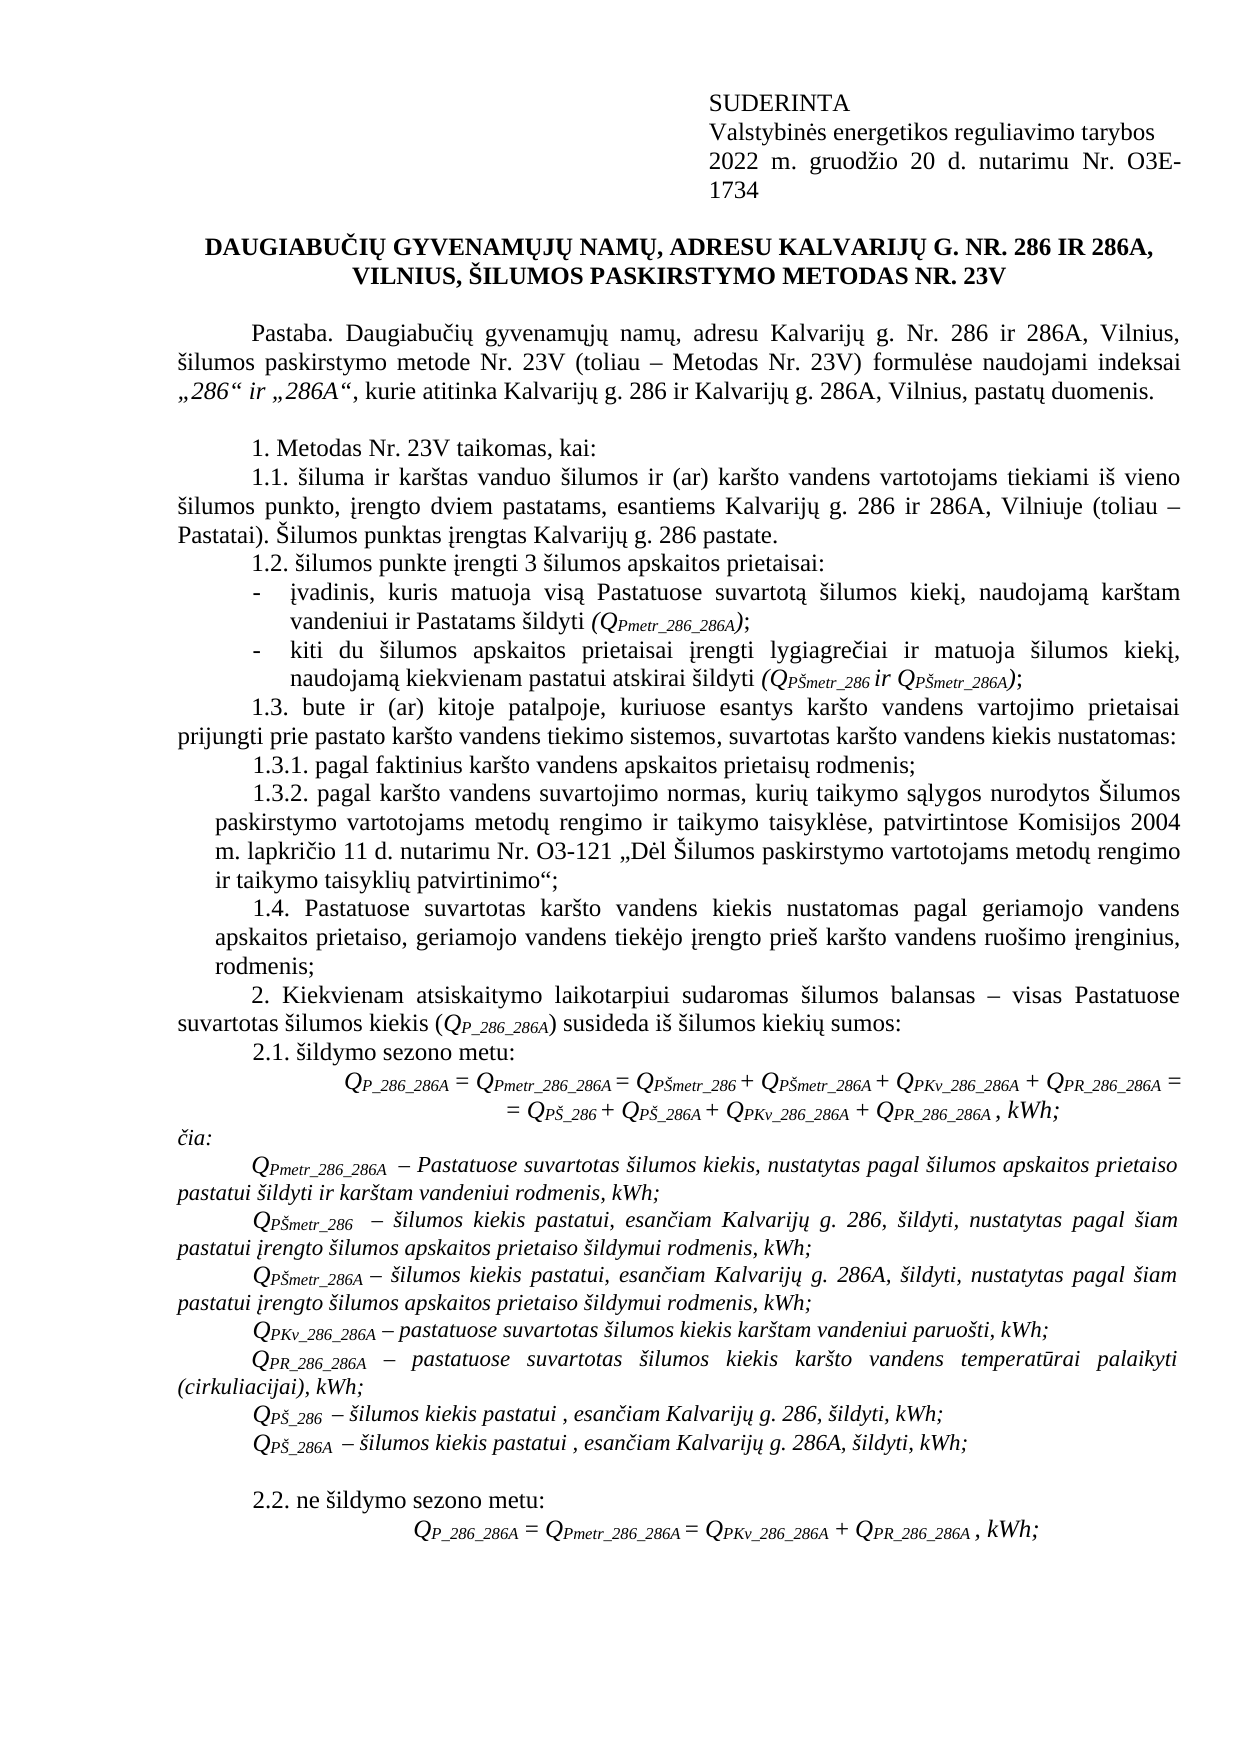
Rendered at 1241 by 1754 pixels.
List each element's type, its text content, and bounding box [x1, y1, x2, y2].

text SUDERINTA [709, 88, 1181, 117]
text 1.4. Pastatuose suvartotas karšto vandens kiekis nustatomas pagal geriamojo vandens apskaitos prietaiso, geriamojo vandens tiekėjo įrengto prieš karšto vandens ruošimo įrenginius, rodmenis; [215, 893, 1181, 980]
text 1.3.2. pagal karšto vandens suvartojimo normas, kurių taikymo sąlygos nurodytos Šilumos paskirstymo vartotojams metodų rengimo ir taikymo taisyklėse, patvirtintose Komisijos 2004 m. lapkričio 11 d. nutarimu Nr. O3-121 „Dėl Šilumos paskirstymo vartotojams metodų rengimo ir taikymo taisyklių patvirtinimo“; [215, 778, 1181, 893]
text 1.3. bute ir (ar) kitoje patalpoje, kuriuose esantys karšto vandens vartojimo prietaisai prijungti prie pastato karšto vandens tiekimo sistemos, suvartotas karšto vandens kiekis nustatomas: [177, 692, 1181, 750]
text 2.1. šildymo sezono metu: [177, 1037, 1181, 1066]
text - įvadinis, kuris matuoja visą Pastatuose suvartotą šilumos kiekį, naudojamą karštam vandeniui ir Pastatams šildyti (QPmetr_286_286A); [252, 577, 1181, 635]
text QP_286_286A = QPmetr_286_286A = QPKv_286_286A + QPR_286_286A , kWh; [177, 1514, 1181, 1543]
text DAUGIABUČIŲ GYVENAMŲJŲ NAMŲ, ADRESU KALVARIJŲ G. NR. 286 IR 286A, VILNIUS, ŠILUMOS PASKIRSTYMO METODAS NR. 23V [177, 232, 1181, 290]
text QPR_286_286A – pastatuose suvartotas šilumos kiekis karšto vandens temperatūrai palaikyti (cirkuliacijai), kWh; [177, 1344, 1181, 1399]
text 1. Metodas Nr. 23V taikomas, kai: [177, 433, 1181, 462]
text QPKv_286_286A – pastatuose suvartotas šilumos kiekis karštam vandeniui paruošti, kWh; [177, 1315, 1181, 1344]
text 2. Kiekvienam atsiskaitymo laikotarpiui sudaromas šilumos balansas – visas Pastatuose suvartotas šilumos kiekis (QP_286_286A) susideda iš šilumos kiekių sumos: [177, 980, 1181, 1037]
text = QPŠ_286 + QPŠ_286A + QPKv_286_286A + QPR_286_286A , kWh; [177, 1095, 1181, 1123]
text 2022 m. gruodžio 20 d. nutarimu Nr. O3E-1734 [709, 146, 1181, 203]
text 1.2. šilumos punkte įrengti 3 šilumos apskaitos prietaisai: [177, 548, 1181, 577]
text QPmetr_286_286A – Pastatuose suvartotas šilumos kiekis, nustatytas pagal šilumos apskaitos prietaiso pastatui šildyti ir karštam vandeniui rodmenis, kWh; [177, 1150, 1181, 1205]
text čia: [177, 1123, 1181, 1150]
text Pastaba. Daugiabučių gyvenamųjų namų, adresu Kalvarijų g. Nr. 286 ir 286A, Vilnius, šilumos paskirstymo metode Nr. 23V (toliau – Metodas Nr. 23V) formulėse naudojami indeksai „286“ ir „286A“, kurie atitinka Kalvarijų g. 286 ir Kalvarijų g. 286A, Vilnius, pastatų duomenis. [177, 318, 1181, 405]
text QPŠmetr_286A – šilumos kiekis pastatui, esančiam Kalvarijų g. 286A, šildyti, nustatytas pagal šiam pastatui įrengto šilumos apskaitos prietaiso šildymui rodmenis, kWh; [177, 1260, 1181, 1315]
text QPŠ_286A – šilumos kiekis pastatui , esančiam Kalvarijų g. 286A, šildyti, kWh; [177, 1428, 1181, 1457]
text QP_286_286A = QPmetr_286_286A = QPŠmetr_286 + QPŠmetr_286A + QPKv_286_286A + QPR_286_286A = [177, 1066, 1181, 1095]
text QPŠ_286 – šilumos kiekis pastatui , esančiam Kalvarijų g. 286, šildyti, kWh; [177, 1399, 1181, 1428]
text 2.2. ne šildymo sezono metu: [177, 1485, 1181, 1514]
text 1.1. šiluma ir karštas vanduo šilumos ir (ar) karšto vandens vartotojams tiekiami iš vieno šilumos punkto, įrengto dviem pastatams, esantiems Kalvarijų g. 286 ir 286A, Vilniuje (toliau – Pastatai). Šilumos punktas įrengtas Kalvarijų g. 286 pastate. [177, 462, 1181, 548]
text QPŠmetr_286 – šilumos kiekis pastatui, esančiam Kalvarijų g. 286, šildyti, nustatytas pagal šiam pastatui įrengto šilumos apskaitos prietaiso šildymui rodmenis, kWh; [177, 1205, 1181, 1260]
text - kiti du šilumos apskaitos prietaisai įrengti lygiagrečiai ir matuoja šilumos kiekį, naudojamą kiekvienam pastatui atskirai šildyti (QPŠmetr_286 ir QPŠmetr_286A); [252, 635, 1181, 692]
text 1.3.1. pagal faktinius karšto vandens apskaitos prietaisų rodmenis; [177, 750, 1181, 778]
text Valstybinės energetikos reguliavimo tarybos [709, 117, 1181, 146]
